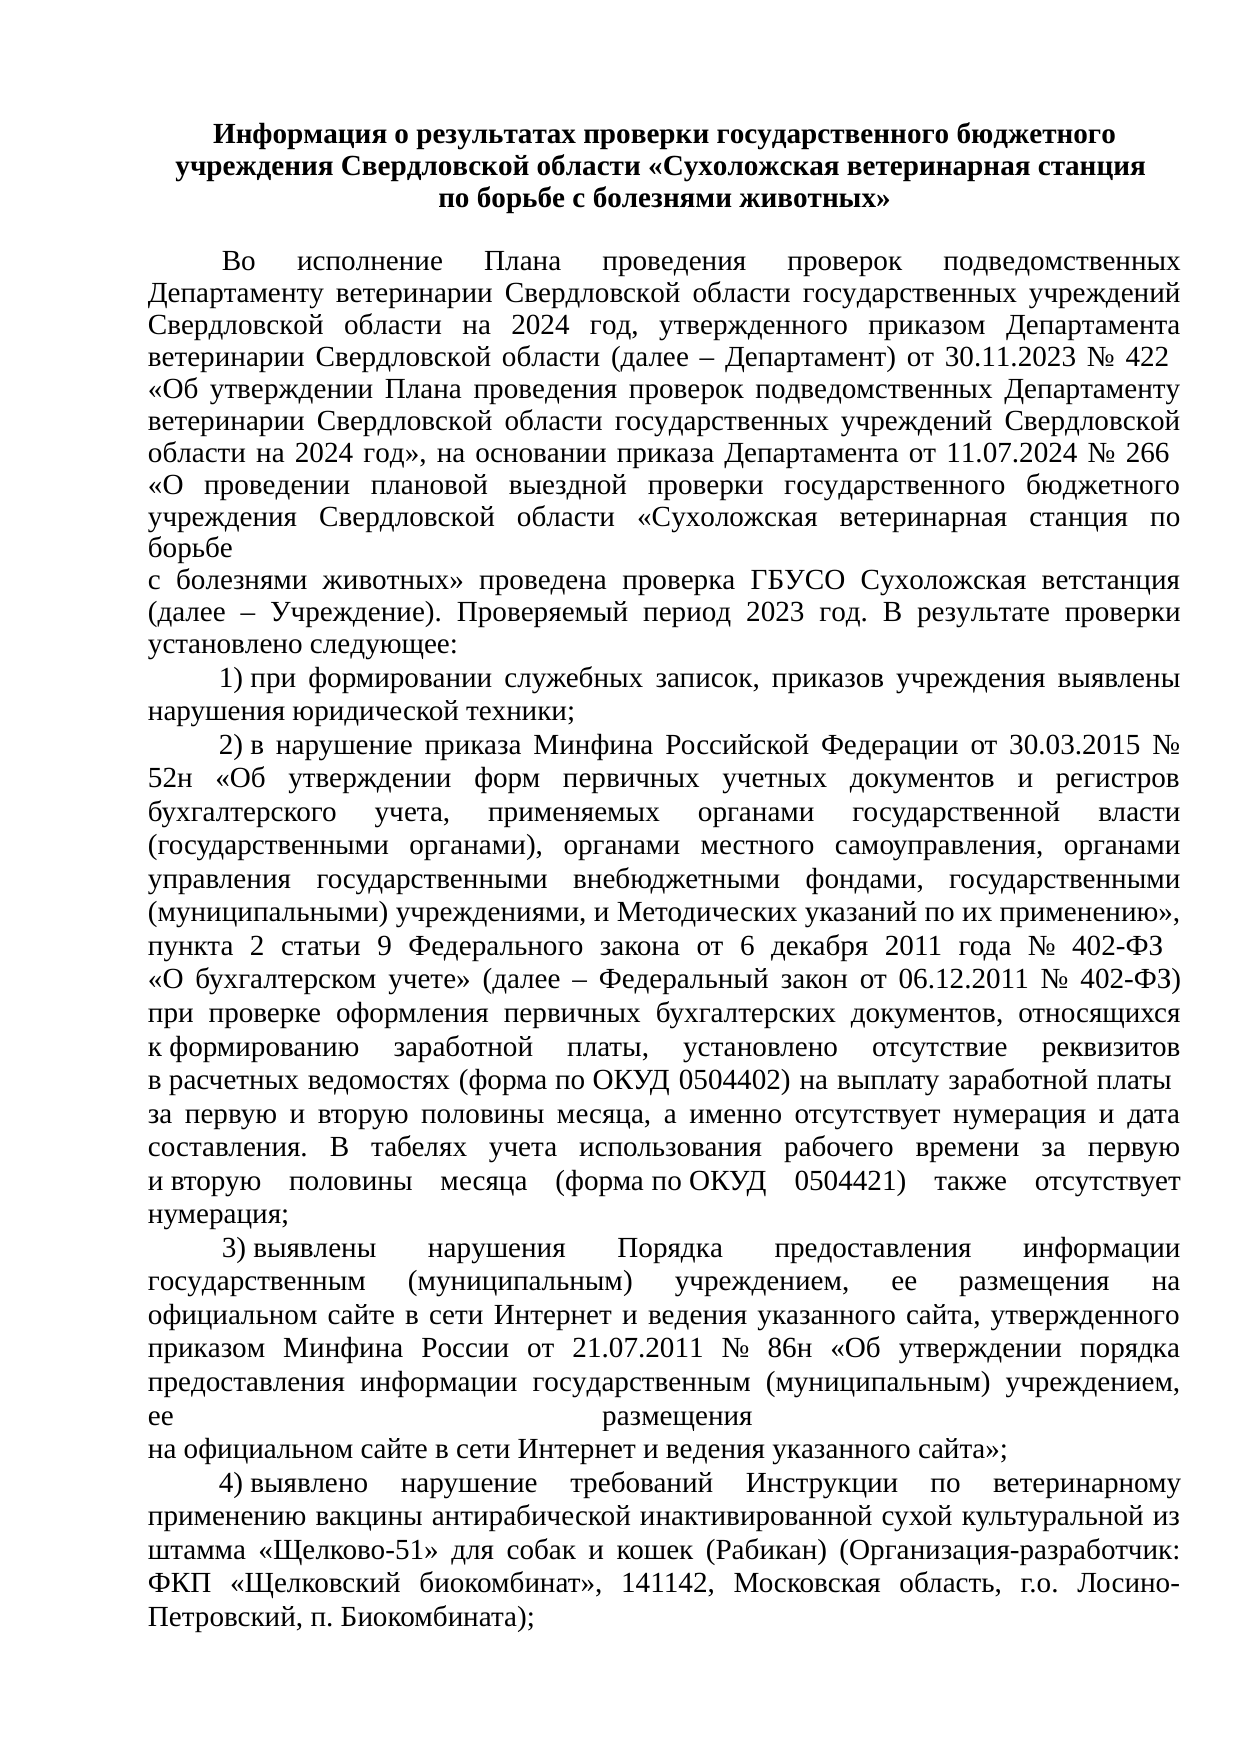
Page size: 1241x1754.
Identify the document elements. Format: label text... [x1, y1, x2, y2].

text Информация о результатах проверки государственного бюджетного учреждения Свердловской области «Сухоложская ветеринарная станция по борьбе с болезнями животных» [148, 118, 1181, 214]
text 4) выявлено нарушение требований Инструкции по ветеринарному применению вакцины антирабической инактивированной сухой культуральной из штамма «Щелково-51» для собак и кошек (Рабикан) (Организация-разработчик: ФКП «Щелковский биокомбинат», 141142, Московская область, г.о. Лосино-Петровский, п. Биокомбината); [148, 1465, 1181, 1632]
text 3) выявлены нарушения Порядка предоставления информации государственным (муниципальным) учреждением, ее размещения на официальном сайте в сети Интернет и ведения указанного сайта, утвержденного приказом Минфина России от 21.07.2011 № 86н «Об утверждении порядка предоставления информации государственным (муниципальным) учреждением, ее размещения на официальном сайте в сети Интернет и ведения указанного сайта»; [148, 1230, 1181, 1465]
text 2) в нарушение приказа Минфина Российской Федерации от 30.03.2015 № 52н «Об утверждении форм первичных учетных документов и регистров бухгалтерского учета, применяемых органами государственной власти (государственными органами), органами местного самоуправления, органами управления государственными внебюджетными фондами, государственными (муниципальными) учреждениями, и Методических указаний по их применению», пункта 2 статьи 9 Федерального закона от 6 декабря 2011 года № 402-ФЗ «О бухгалтерском учете» (далее – Федеральный закон от 06.12.2011 № 402-ФЗ) при проверке оформления первичных бухгалтерских документов, относящихся к формированию заработной платы, установлено отсутствие реквизитов в расчетных ведомостях (форма по ОКУД 0504402) на выплату заработной платы за первую и вторую половины месяца, а именно отсутствует нумерация и дата составления. В табелях учета использования рабочего времени за первую и вторую половины месяца (форма по ОКУД 0504421) также отсутствует нумерация; [148, 727, 1181, 1230]
text Во исполнение Плана проведения проверок подведомственных Департаменту ветеринарии Свердловской области государственных учреждений Свердловской области на 2024 год, утвержденного приказом Департамента ветеринарии Свердловской области (далее – Департамент) от 30.11.2023 № 422 «Об утверждении Плана проведения проверок подведомственных Департаменту ветеринарии Свердловской области государственных учреждений Свердловской области на 2024 год», на основании приказа Департамента от 11.07.2024 № 266 «О проведении плановой выездной проверки государственного бюджетного учреждения Свердловской области «Сухоложская ветеринарная станция по борьбе с болезнями животных» проведена проверка ГБУСО Сухоложская ветстанция (далее – Учреждение). Проверяемый период 2023 год. В результате проверки установлено следующее: [148, 245, 1181, 660]
text 1) при формировании служебных записок, приказов учреждения выявлены нарушения юридической техники; [148, 660, 1181, 727]
